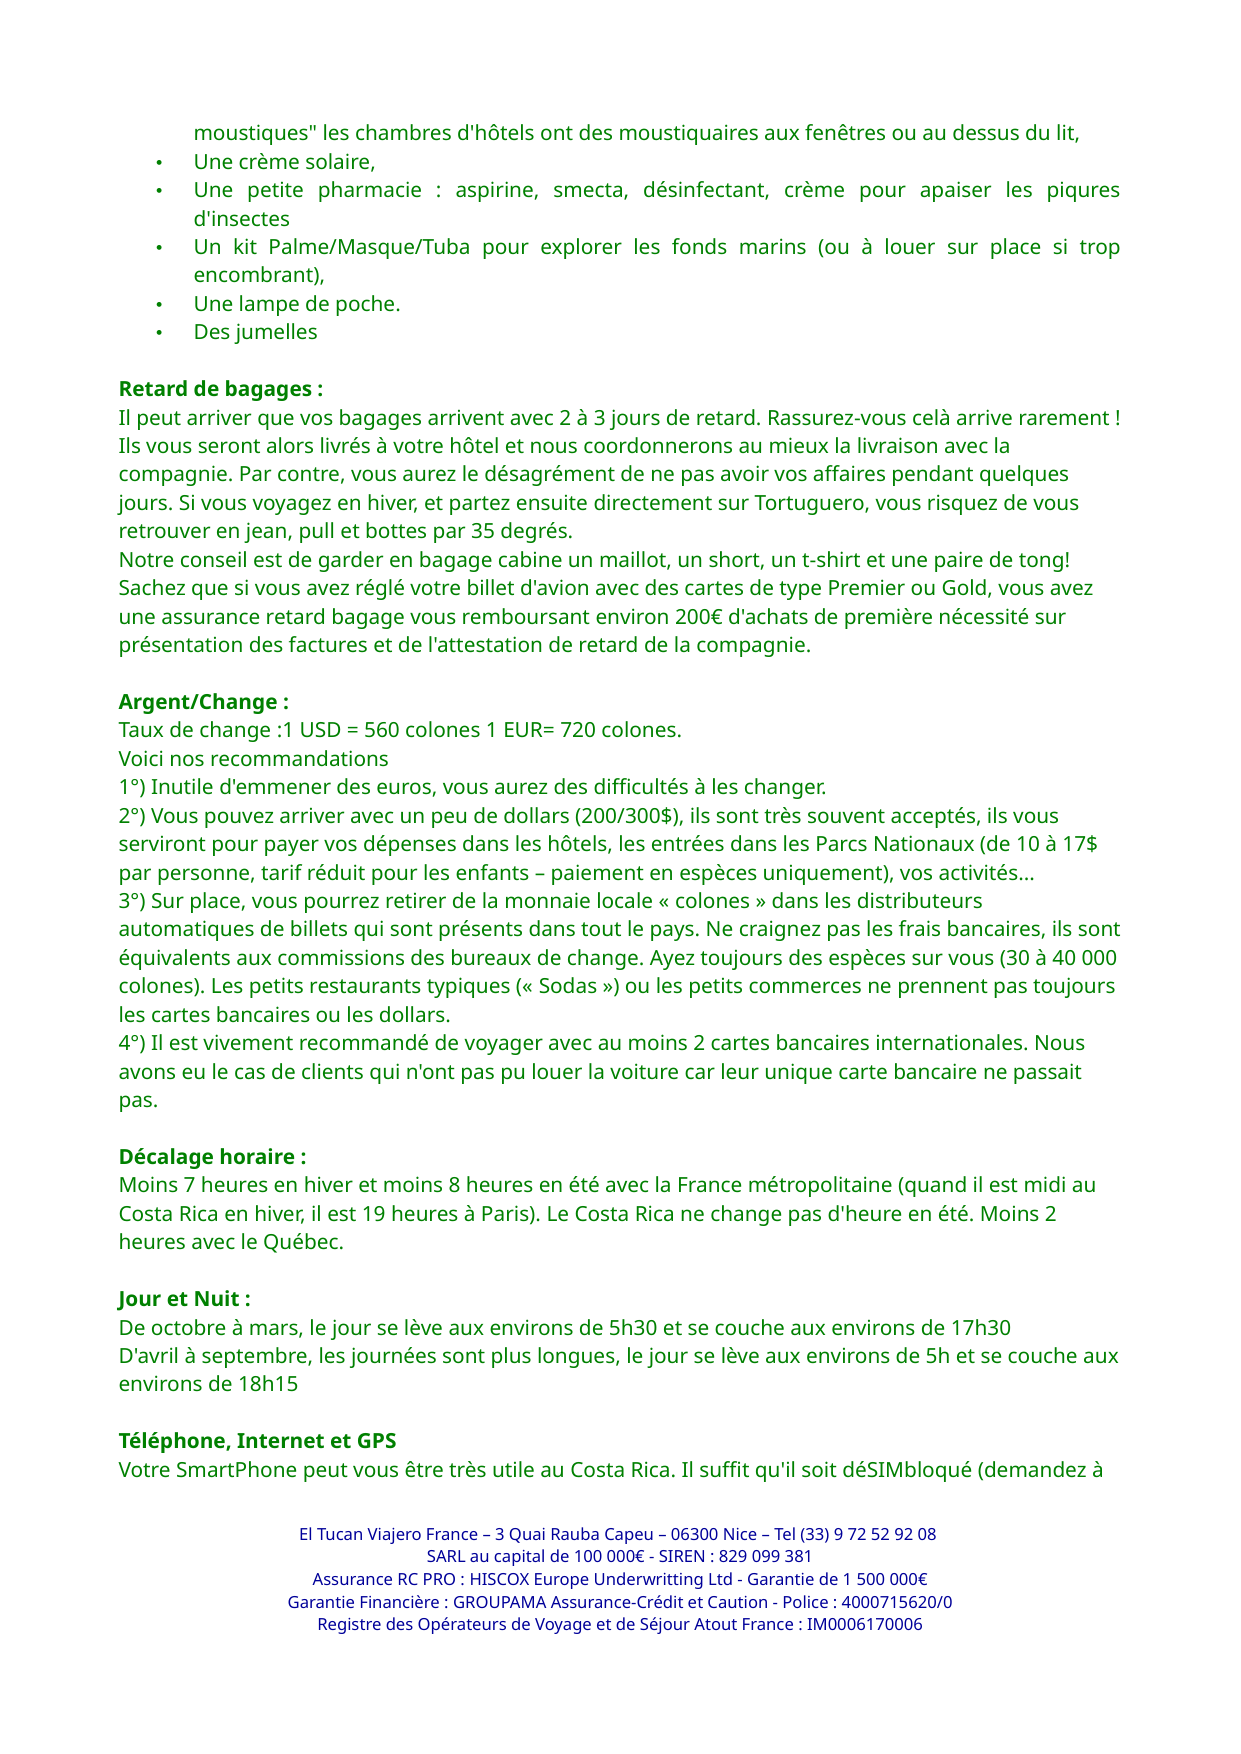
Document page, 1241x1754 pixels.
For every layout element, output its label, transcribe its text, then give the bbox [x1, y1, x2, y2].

text Votre SmartPhone peut vous être très utile au Costa Rica. Il suffit qu'il soit déSIMbloqué (demandez à [118, 1455, 1122, 1483]
text 1°) Inutile d'emmener des euros, vous aurez des difficultés à les changer. [118, 772, 1122, 801]
text 2°) Vous pouvez arriver avec un peu de dollars (200/300$), ils sont très souvent acceptés, ils vous serviront pour payer vos dépenses dans les hôtels, les entrées dans les Parcs Nationaux (de 10 à 17$ par personne, tarif réduit pour les enfants – paiement en espèces uniquement), vos activités... [118, 801, 1122, 886]
list Une crème solaire, [156, 147, 1122, 175]
text 4°) Il est vivement recommandé de voyager avec au moins 2 cartes bancaires internationales. Nous avons eu le cas de clients qui n'ont pas pu louer la voiture car leur unique carte bancaire ne passait pas. [118, 1028, 1122, 1114]
text Moins 7 heures en hiver et moins 8 heures en été avec la France métropolitaine (quand il est midi au Costa Rica en hiver, il est 19 heures à Paris). Le Costa Rica ne change pas d'heure en été. Moins 2 heures avec le Québec. [118, 1171, 1122, 1284]
list Une petite pharmacie : aspirine, smecta, désinfectant, crème pour apaiser les piqures d'insectes [156, 175, 1122, 232]
text Décalage horaire : [118, 1142, 1122, 1171]
list Une lampe de poche. [156, 289, 1122, 317]
list Des jumelles [156, 317, 1122, 346]
text Retard de bagages : [118, 374, 1122, 403]
text Taux de change :1 USD = 560 colones 1 EUR= 720 colones. [118, 716, 1122, 744]
text Argent/Change : [118, 687, 1122, 716]
text 3°) Sur place, vous pourrez retirer de la monnaie locale « colones » dans les distributeurs automatiques de billets qui sont présents dans tout le pays. Ne craignez pas les frais bancaires, ils sont équivalents aux commissions des bureaux de change. Ayez toujours des espèces sur vous (30 à 40 000 colones). Les petits restaurants typiques (« Sodas ») ou les petits commerces ne prennent pas toujours les cartes bancaires ou les dollars. [118, 886, 1122, 1028]
list moustiques" les chambres d'hôtels ont des moustiquaires aux fenêtres ou au dessus du lit, [156, 118, 1122, 147]
text Il peut arriver que vos bagages arrivent avec 2 à 3 jours de retard. Rassurez-vous celà arrive rarement ! Ils vous seront alors livrés à votre hôtel et nous coordonnerons au mieux la livraison avec la compagnie. Par contre, vous aurez le désagrément de ne pas avoir vos affaires pendant quelques jours. Si vous voyagez en hiver, et partez ensuite directement sur Tortuguero, vous risquez de vous retrouver en jean, pull et bottes par 35 degrés. Notre conseil est de garder en bagage cabine un maillot, un short, un t-shirt et une paire de tong! Sachez que si vous avez réglé votre billet d'avion avec des cartes de type Premier ou Gold, vous avez une assurance retard bagage vous remboursant environ 200€ d'achats de première nécessité sur présentation des factures et de l'attestation de retard de la compagnie. [118, 403, 1122, 659]
text Téléphone, Internet et GPS [118, 1398, 1122, 1455]
list Un kit Palme/Masque/Tuba pour explorer les fonds marins (ou à louer sur place si trop encombrant), [156, 232, 1122, 289]
text Jour et Nuit : De octobre à mars, le jour se lève aux environs de 5h30 et se couche aux environs de 17h30 D'avril à septembre, les journées sont plus longues, le jour se lève aux environs de 5h et se couche aux environs de 18h15 [118, 1284, 1122, 1398]
text Voici nos recommandations [118, 744, 1122, 772]
